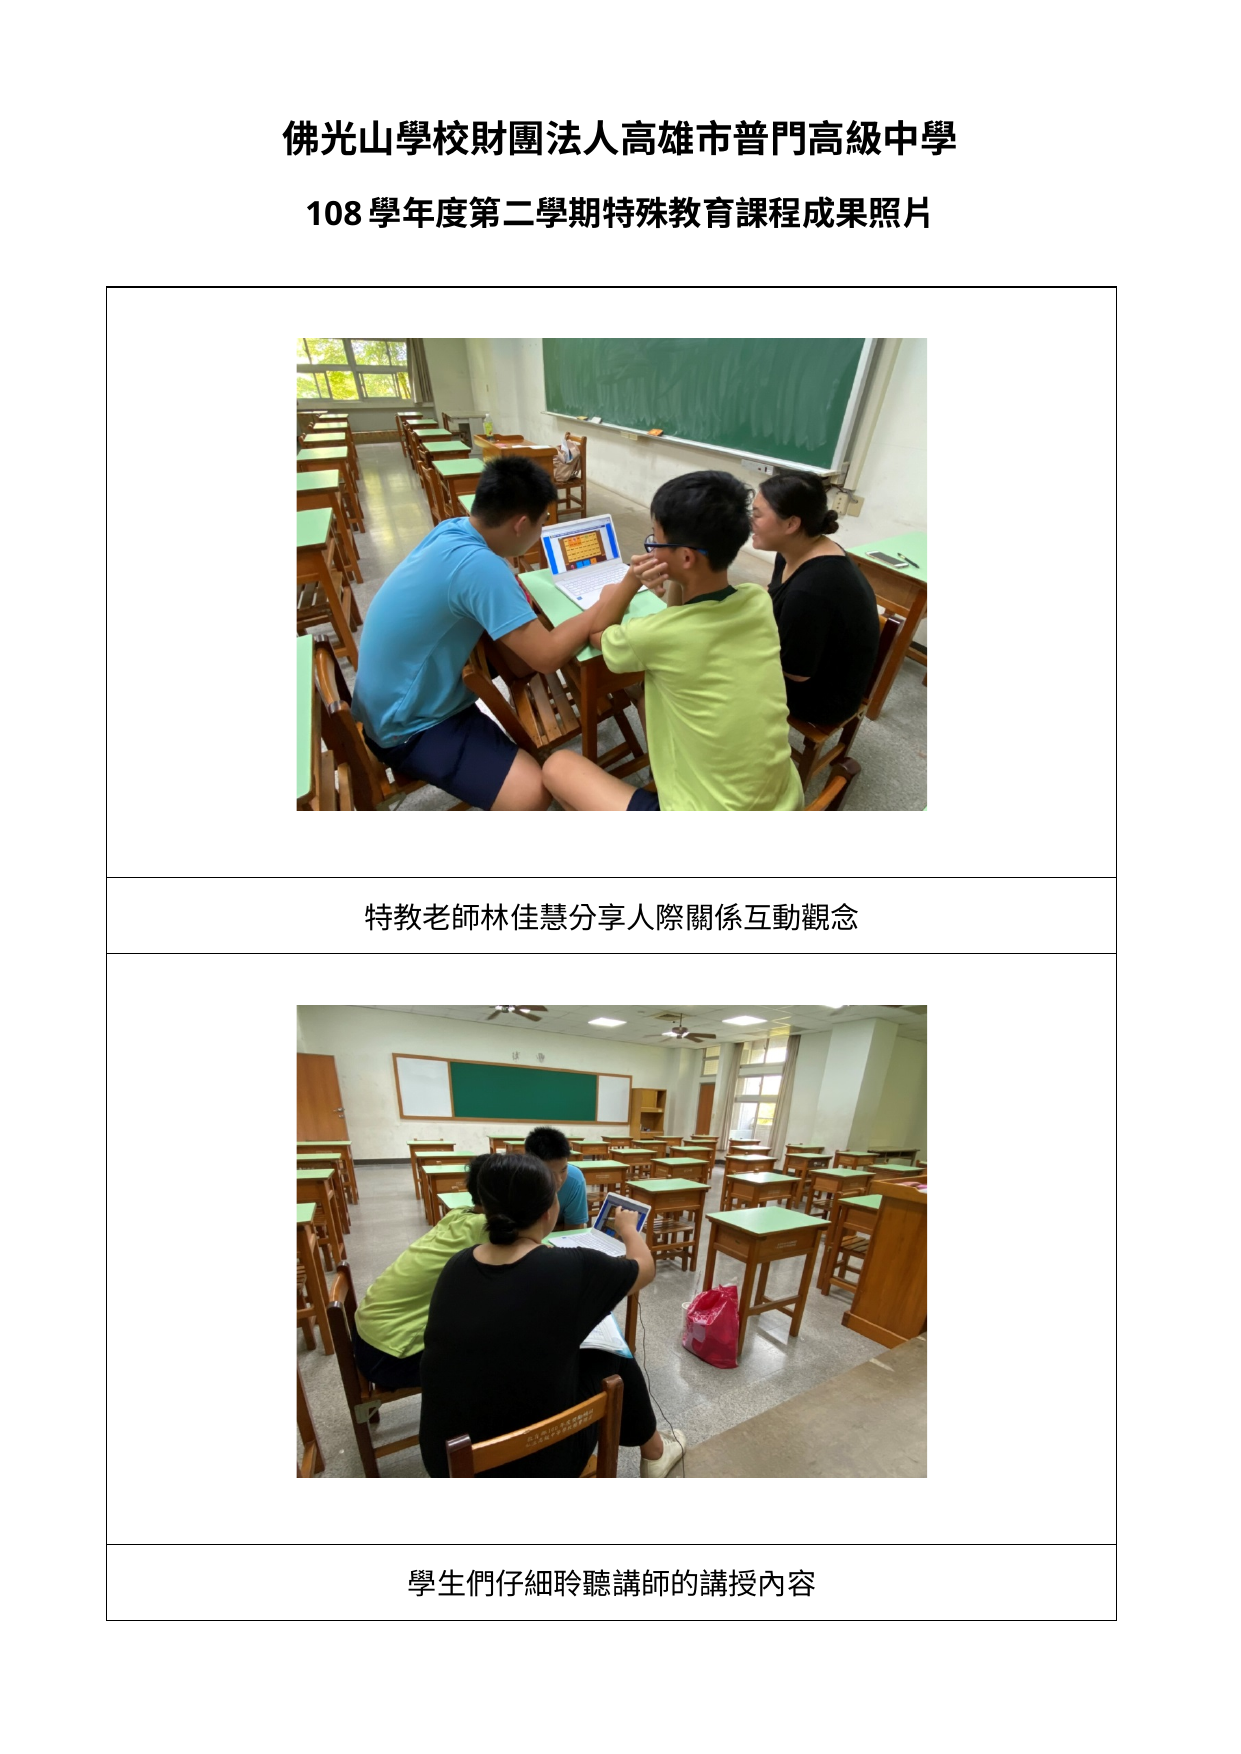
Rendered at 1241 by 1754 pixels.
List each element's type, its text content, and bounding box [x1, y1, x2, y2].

table_cell 特教老師林佳慧分享人際關係互動觀念 [107, 878, 1116, 953]
picture [296, 1005, 928, 1478]
picture [296, 338, 928, 811]
text 佛光山學校財團法人高雄市普門高級中學 [118, 99, 1122, 174]
table_cell [107, 954, 1116, 1543]
table_header [107, 288, 1116, 877]
table_cell 學生們仔細聆聽講師的講授內容 [107, 1545, 1116, 1619]
text 108學年度第二學期特殊教育課程成果照片 [118, 174, 1122, 249]
